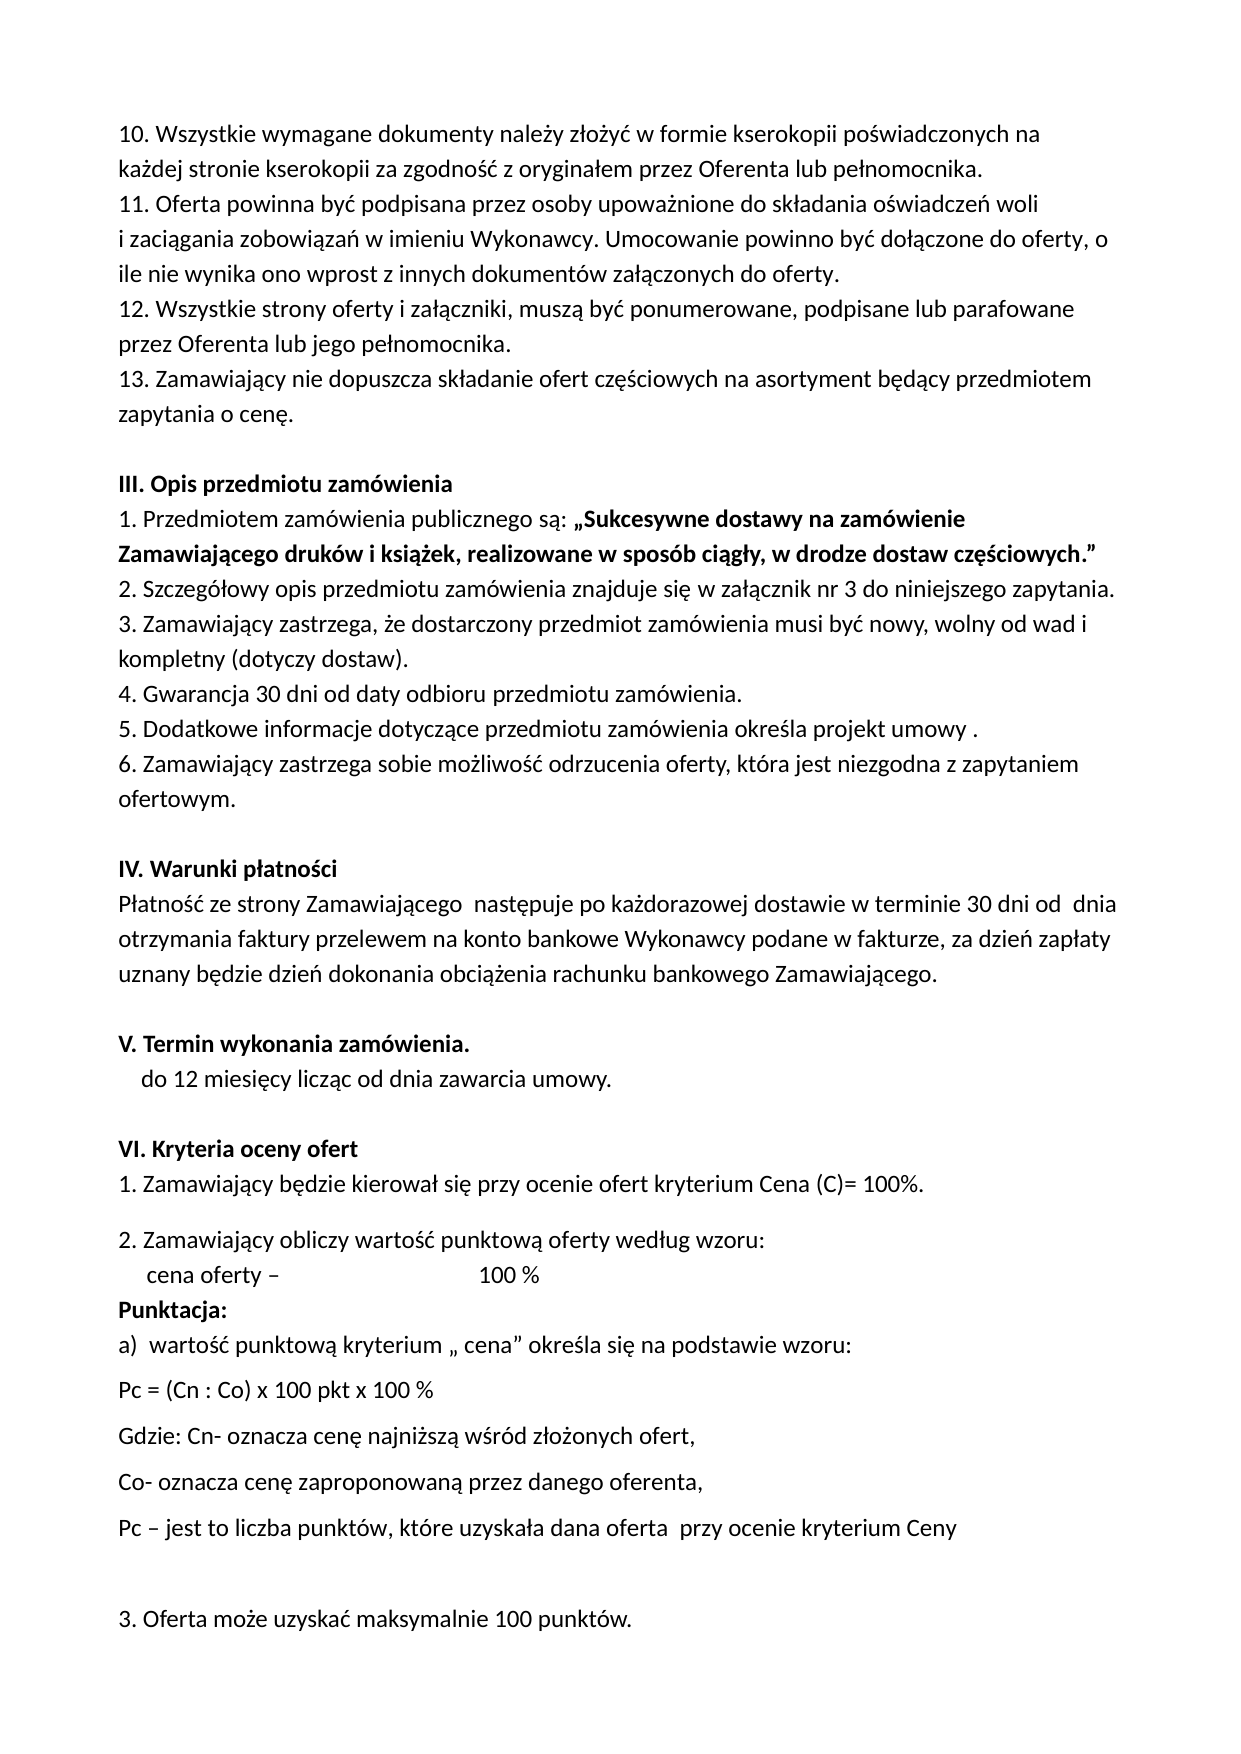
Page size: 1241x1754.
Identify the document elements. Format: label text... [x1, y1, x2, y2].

list 6. Zamawiający zastrzega sobie możliwość odrzucenia oferty, która jest niezgodna z zapytaniem ofertowym. [118, 748, 1122, 814]
text VI. Kryteria oceny ofert [118, 1133, 1122, 1164]
list 4. Gwarancja 30 dni od daty odbioru przedmiotu zamówienia. [118, 678, 1128, 709]
text Punktacja: [118, 1294, 1122, 1324]
text i zaciągania zobowiązań w imieniu Wykonawcy. Umocowanie powinno być dołączone do oferty, o ile nie wynika ono wprost z innych dokumentów załączonych do oferty. [118, 223, 1122, 289]
list 1. Przedmiotem zamówienia publicznego są: „Sukcesywne dostawy na zamówienie Zamawiającego druków i książek, realizowane w sposób ciągły, w drodze dostaw częściowych.” [118, 503, 1128, 569]
text 2. Zamawiający obliczy wartość punktową oferty według wzoru: [118, 1224, 1122, 1254]
text IV. Warunki płatności [118, 853, 1122, 884]
text każdej stronie kserokopii za zgodność z oryginałem przez Oferenta lub pełnomocnika. [118, 153, 1122, 184]
list 3. Zamawiający zastrzega, że dostarczony przedmiot zamówienia musi być nowy, wolny od wad i kompletny (dotyczy dostaw). [118, 608, 1128, 674]
text III. Opis przedmiotu zamówienia [118, 468, 1122, 499]
text Płatność ze strony Zamawiającego następuje po każdorazowej dostawie w terminie 30 dni od dnia otrzymania faktury przelewem na konto bankowe Wykonawcy podane w fakturze, za dzień zapłaty uznany będzie dzień dokonania obciążenia rachunku bankowego Zamawiającego. [118, 888, 1122, 989]
text Co- oznacza cenę zaproponowaną przez danego oferenta, [118, 1466, 1122, 1497]
text cena oferty – 100 % [118, 1259, 1122, 1289]
text do 12 miesięcy licząc od dnia zawarcia umowy. [118, 1063, 1122, 1094]
text 10. Wszystkie wymagane dokumenty należy złożyć w formie kserokopii poświadczonych na [118, 118, 1122, 149]
text Pc = (Cn : Co) x 100 pkt x 100 % [118, 1375, 1122, 1405]
text 11. Oferta powinna być podpisana przez osoby upoważnione do składania oświadczeń woli [118, 188, 1122, 219]
text Gdzie: Cn- oznacza cenę najniższą wśród złożonych ofert, [118, 1420, 1122, 1451]
list 13. Zamawiający nie dopuszcza składanie ofert częściowych na asortyment będący przedmiotem zapytania o cenę. [118, 363, 1122, 429]
list 5. Dodatkowe informacje dotyczące przedmiotu zamówienia określa projekt umowy . [118, 713, 1128, 744]
list 3. Oferta może uzyskać maksymalnie 100 punktów. [118, 1603, 1122, 1634]
list 1. Zamawiający będzie kierował się przy ocenie ofert kryterium Cena (C)= 100%. [118, 1168, 1122, 1199]
text 12. Wszystkie strony oferty i załączniki, muszą być ponumerowane, podpisane lub parafowane przez Oferenta lub jego pełnomocnika. [118, 293, 1122, 359]
text V. Termin wykonania zamówienia. [118, 1028, 1122, 1059]
text a) wartość punktową kryterium „ cena” określa się na podstawie wzoru: [118, 1329, 1122, 1359]
list 2. Szczegółowy opis przedmiotu zamówienia znajduje się w załącznik nr 3 do niniejszego zapytania. [118, 573, 1128, 604]
text Pc – jest to liczba punktów, które uzyskała dana oferta przy ocenie kryterium Ceny [118, 1512, 1122, 1542]
